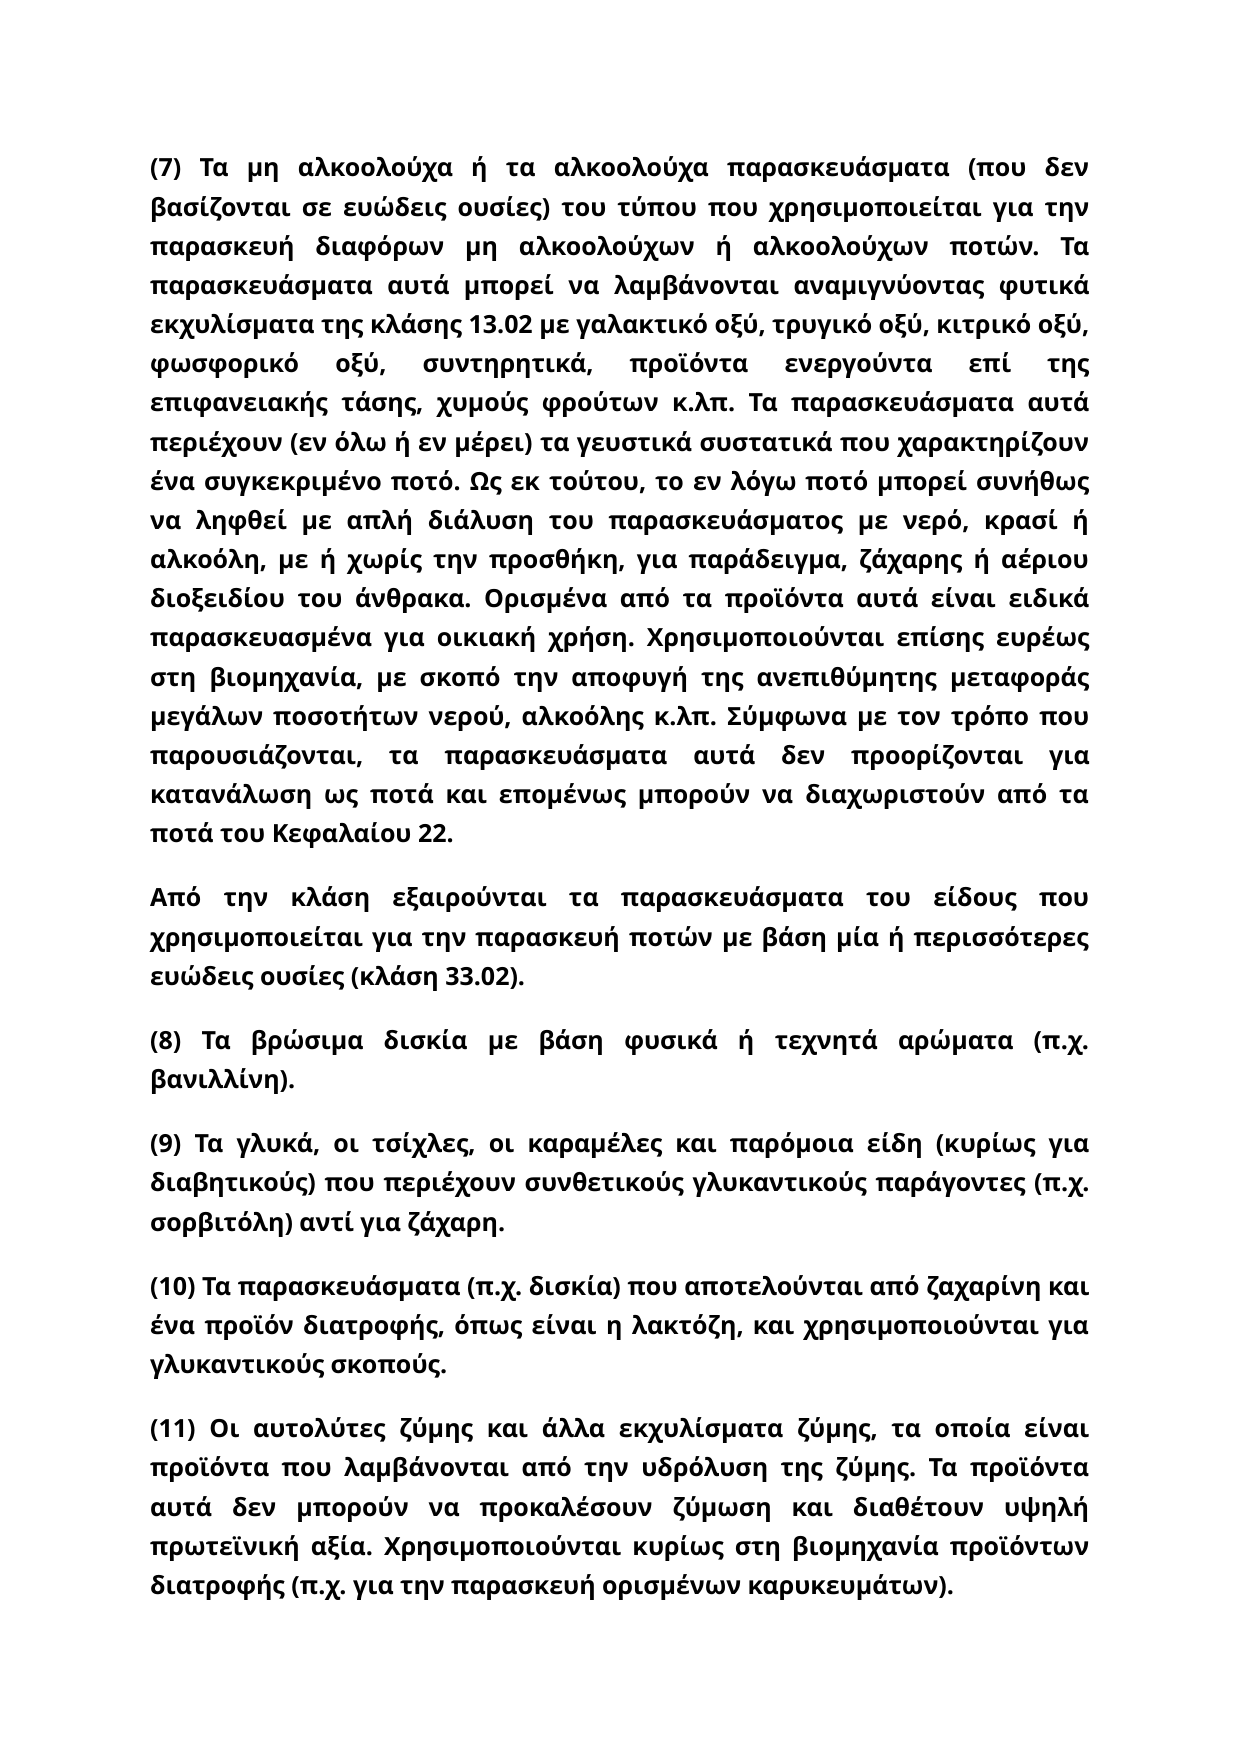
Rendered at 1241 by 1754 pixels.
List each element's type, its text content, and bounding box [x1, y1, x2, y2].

text (8) Τα βρώσιμα δισκία με βάση φυσικά ή τεχνητά αρώματα (π.χ. βανιλλίνη). [150, 1022, 1090, 1096]
text (7) Τα μη αλκοολούχα ή τα αλκοολούχα παρασκευάσματα (που δεν βασίζονται σε ευώδεις ουσίες) του τύπου που χρησιμοποιείται για την παρασκευή διαφόρων μη αλκοολούχων ή αλκοολούχων ποτών. Τα παρασκευάσματα αυτά μπορεί να λαμβάνονται αναμιγνύοντας φυτικά εκχυλίσματα της κλάσης 13.02 με γαλακτικό οξύ, τρυγικό οξύ, κιτρικό οξύ, φωσφορικό οξύ, συντηρητικά, προϊόντα ενεργούντα επί της επιφανειακής τάσης, χυμούς φρούτων κ.λπ. Τα παρασκευάσματα αυτά περιέχουν (εν όλω ή εν μέρει) τα γευστικά συστατικά που χαρακτηρίζουν ένα συγκεκριμένο ποτό. Ως εκ τούτου, το εν λόγω ποτό μπορεί συνήθως να ληφθεί με απλή διάλυση του παρασκευάσματος με νερό, κρασί ή αλκοόλη, με ή χωρίς την προσθήκη, για παράδειγμα, ζάχαρης ή αέριου διοξειδίου του άνθρακα. Ορισμένα από τα προϊόντα αυτά είναι ειδικά παρασκευασμένα για οικιακή χρήση. Χρησιμοποιούνται επίσης ευρέως στη βιομηχανία, με σκοπό την αποφυγή της ανεπιθύμητης μεταφοράς μεγάλων ποσοτήτων νερού, αλκοόλης κ.λπ. Σύμφωνα με τον τρόπο που παρουσιάζονται, τα παρασκευάσματα αυτά δεν προορίζονται για κατανάλωση ως ποτά και επομένως μπορούν να διαχωριστούν από τα ποτά του Κεφαλαίου 22. [150, 150, 1090, 850]
text (10) Τα παρασκευάσματα (π.χ. δισκία) που αποτελούνται από ζαχαρίνη και ένα προϊόν διατροφής, όπως είναι η λακτόζη, και χρησιμοποιούνται για γλυκαντικούς σκοπούς. [150, 1268, 1090, 1381]
text Από την κλάση εξαιρούνται τα παρασκευάσματα του είδους που χρησιμοποιείται για την παρασκευή ποτών με βάση μία ή περισσότερες ευώδεις ουσίες (κλάση 33.02). [150, 880, 1090, 992]
text (9) Τα γλυκά, οι τσίχλες, οι καραμέλες και παρόμοια είδη (κυρίως για διαβητικούς) που περιέχουν συνθετικούς γλυκαντικούς παράγοντες (π.χ. σορβιτόλη) αντί για ζάχαρη. [150, 1126, 1090, 1238]
text (11) Οι αυτολύτες ζύμης και άλλα εκχυλίσματα ζύμης, τα οποία είναι προϊόντα που λαμβάνονται από την υδρόλυση της ζύμης. Τα προϊόντα αυτά δεν μπορούν να προκαλέσουν ζύμωση και διαθέτουν υψηλή πρωτεϊνική αξία. Χρησιμοποιούνται κυρίως στη βιομηχανία προϊόντων διατροφής (π.χ. για την παρασκευή ορισμένων καρυκευμάτων). [150, 1411, 1090, 1602]
